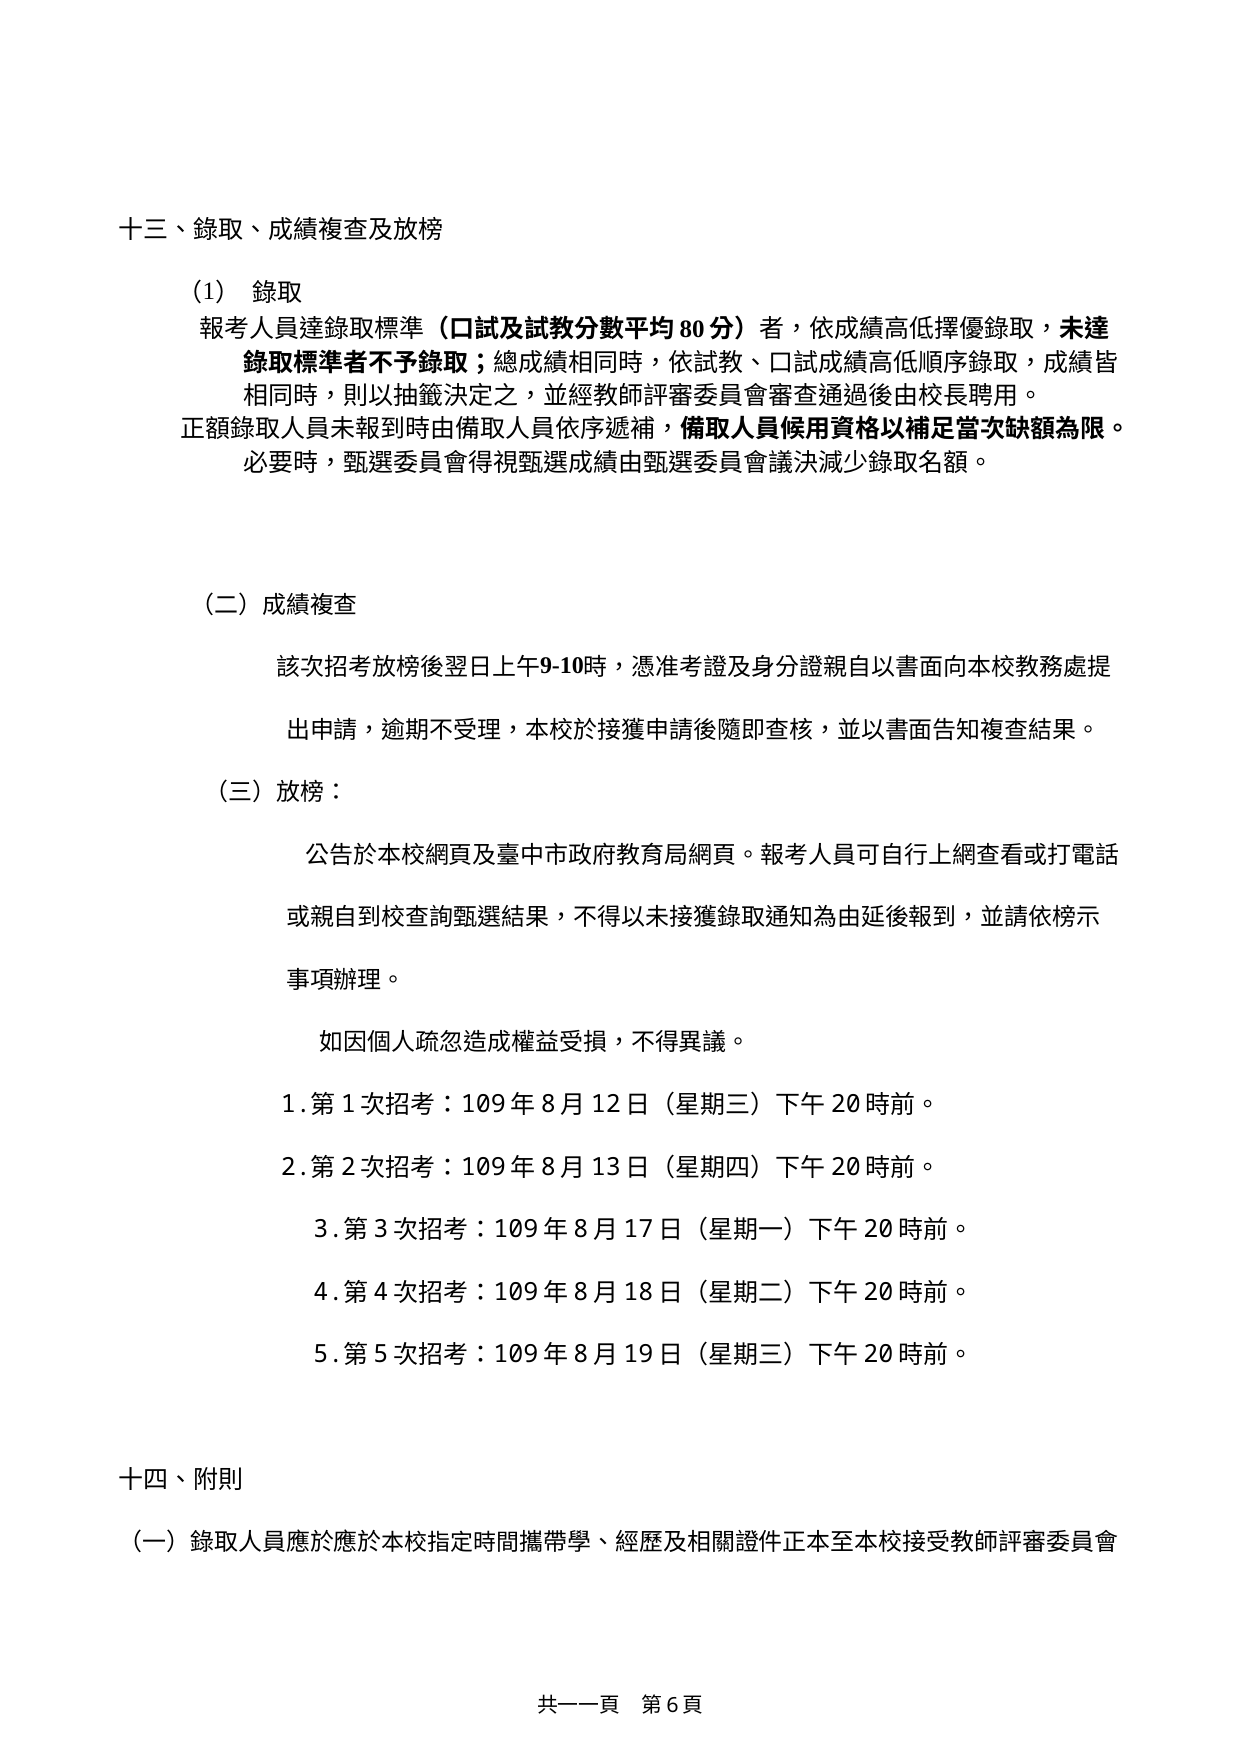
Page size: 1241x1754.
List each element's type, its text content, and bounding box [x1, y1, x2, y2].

list 錄取 [177, 249, 1122, 311]
text 該次招考放榜後翌日上午9-10時，憑准考證及身分證親自以書面向本校教務處提出申請，逾期不受理，本校於接獲申請後隨即查核，並以書面告知複查結果。 [118, 624, 1122, 749]
text 如因個人疏忽造成權益受損，不得異議。 [118, 999, 1122, 1061]
text 4.第4次招考：109年8月18日（星期二）下午20時前。 [118, 1249, 1122, 1311]
text 2.第2次招考：109年8月13日（星期四）下午20時前。 [118, 1124, 1122, 1186]
text 3.第3次招考：109年8月17日（星期一）下午20時前。 [118, 1186, 1122, 1249]
text 十三、錄取、成績複查及放榜 [118, 186, 1122, 249]
text 公告於本校網頁及臺中市政府教育局網頁。報考人員可自行上網查看或打電話或親自到校查詢甄選結果，不得以未接獲錄取通知為由延後報到，並請依榜示事項辦理。 [118, 811, 1122, 999]
text （二）成績複查 [118, 561, 1122, 624]
text 正額錄取人員未報到時由備取人員依序遞補，備取人員候用資格以補足當次缺額為限。必要時，甄選委員會得視甄選成績由甄選委員會議決減少錄取名額。 [118, 411, 1122, 478]
text 報考人員達錄取標準（口試及試教分數平均80分）者，依成績高低擇優錄取，未達錄取標準者不予錄取；總成績相同時，依試教、口試成績高低順序錄取，成績皆相同時，則以抽籤決定之，並經教師評審委員會審查通過後由校長聘用。 [156, 311, 1122, 411]
text 十四、附則 [118, 1436, 1122, 1499]
text （三）放榜： [118, 749, 1122, 811]
text （一）錄取人員應於應於本校指定時間攜帶學、經歷及相關證件正本至本校接受教師評審委員會 [118, 1499, 1122, 1561]
text 1.第1次招考：109年8月12日（星期三）下午20時前。 [118, 1061, 1122, 1124]
text 5.第5次招考：109年8月19日（星期三）下午20時前。 [118, 1311, 1122, 1374]
